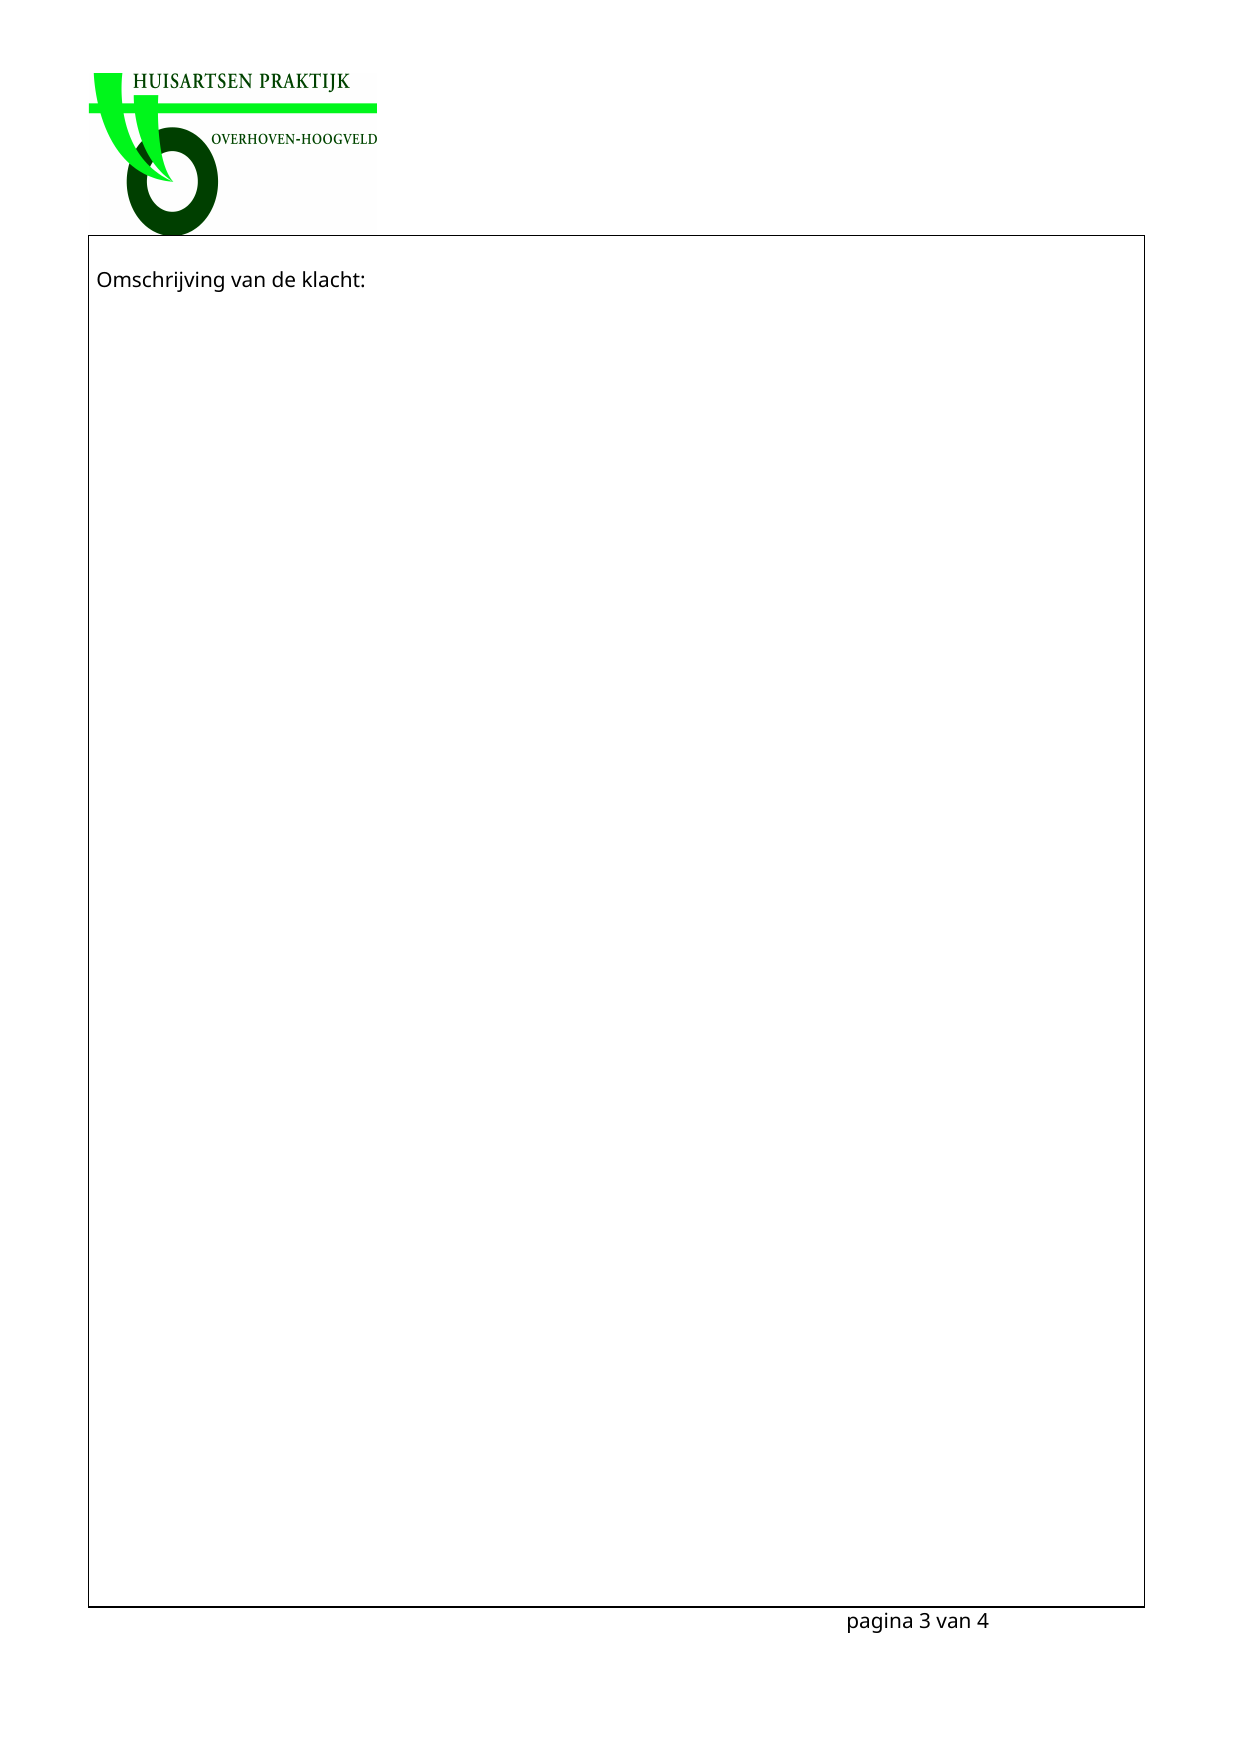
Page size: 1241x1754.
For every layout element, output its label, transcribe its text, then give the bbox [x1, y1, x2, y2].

table_cell Omschrijving van de klacht: [89, 236, 1144, 1606]
